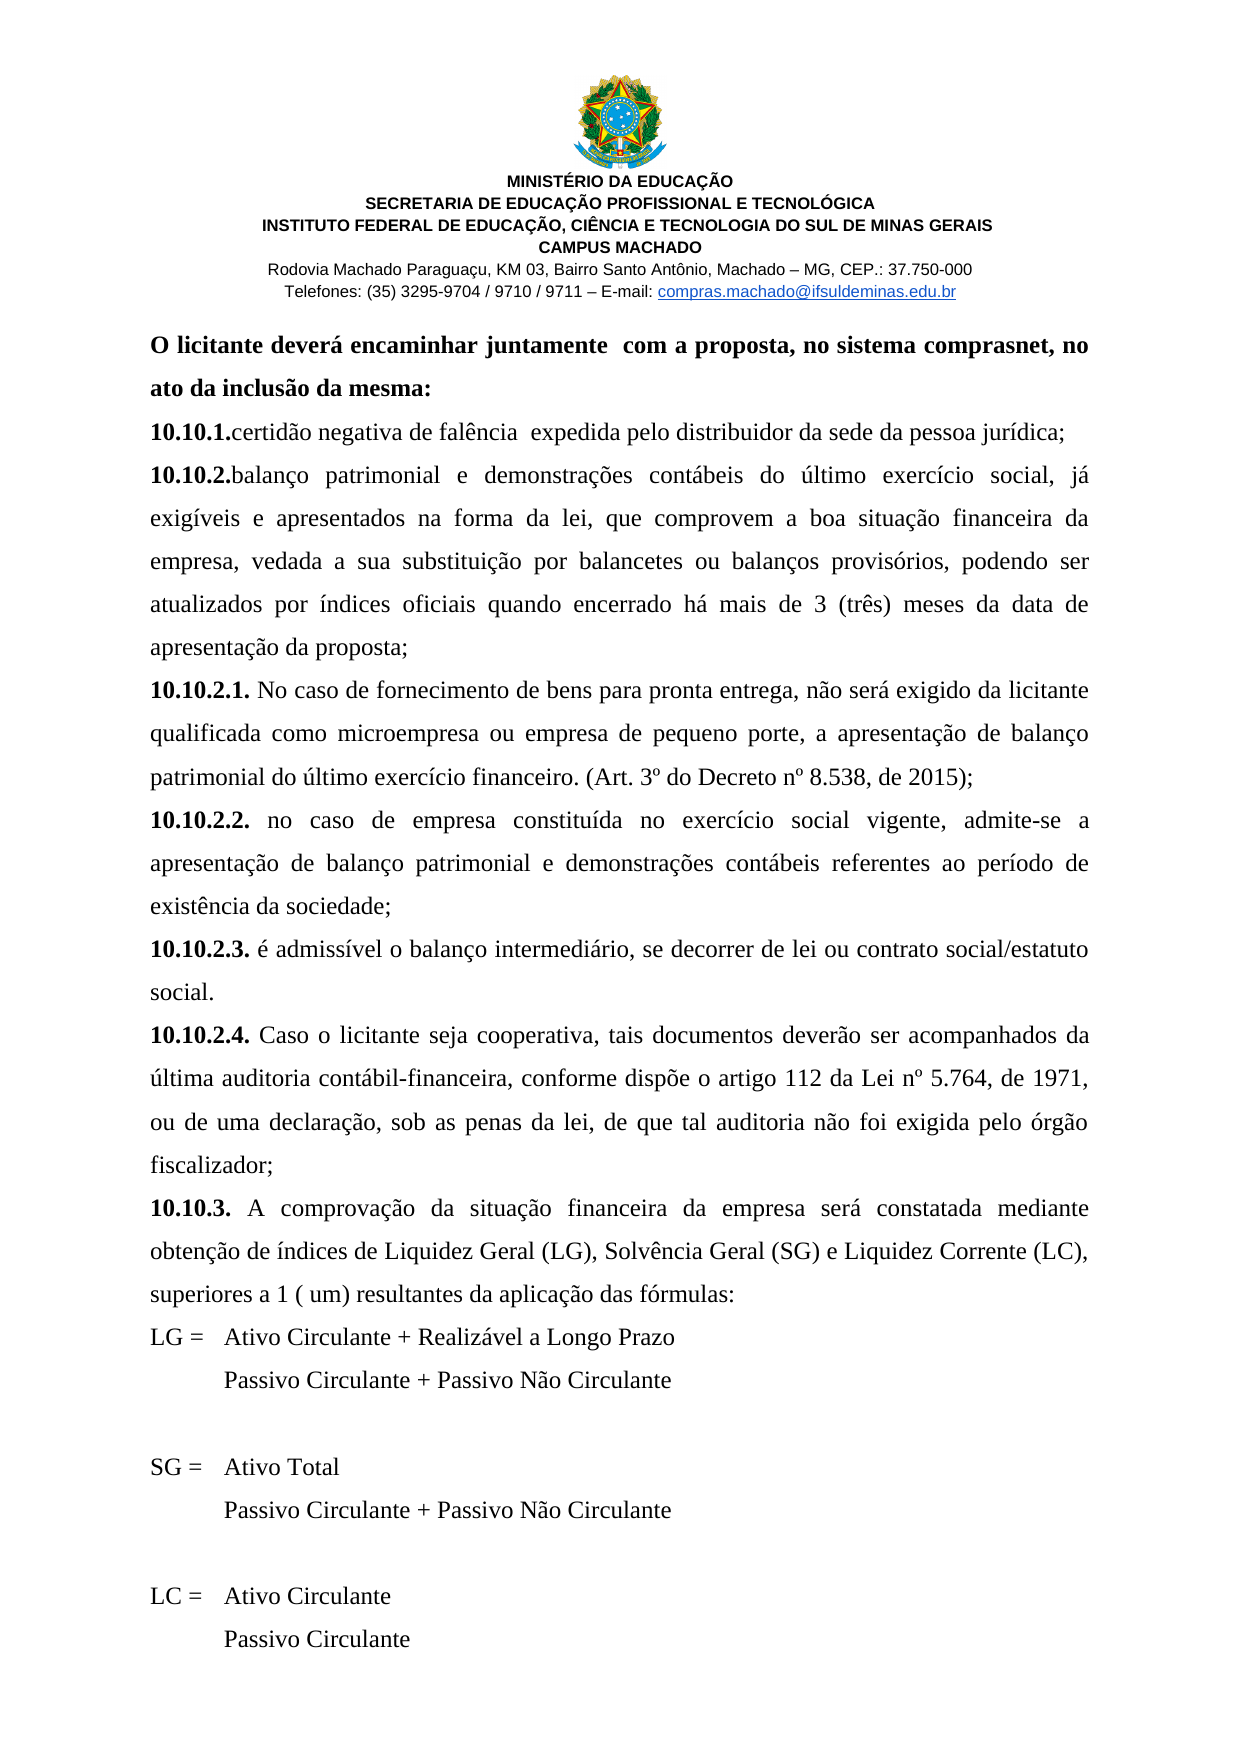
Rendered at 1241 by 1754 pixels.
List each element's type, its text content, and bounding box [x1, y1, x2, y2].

text 10.10.2.4. Caso o licitante seja cooperativa, tais documentos deverão ser acompanhados da última auditoria contábil-financeira, conforme dispõe o artigo 112 da Lei nº 5.764, de 1971, ou de uma declaração, sob as penas da lei, de que tal auditoria não foi exigida pelo órgão fiscalizador; [150, 1020, 1090, 1178]
text 10.10.2.2. no caso de empresa constituída no exercício social vigente, admite-se a apresentação de balanço patrimonial e demonstrações contábeis referentes ao período de existência da sociedade; [150, 805, 1090, 920]
text 10.10.1.certidão negativa de falência expedida pelo distribuidor da sede da pessoa jurídica; [150, 417, 1090, 445]
text Passivo Circulante [150, 1624, 1090, 1653]
text 10.10.3. A comprovação da situação financeira da empresa será constatada mediante obtenção de índices de Liquidez Geral (LG), Solvência Geral (SG) e Liquidez Corrente (LC), superiores a 1 ( um) resultantes da aplicação das fórmulas: [150, 1193, 1090, 1308]
text O licitante deverá encaminhar juntamente com a proposta, no sistema comprasnet, no ato da inclusão da mesma: [150, 330, 1090, 402]
text LG = Ativo Circulante + Realizável a Longo Prazo [150, 1322, 1090, 1351]
text SG = Ativo Total [150, 1452, 1090, 1480]
text Passivo Circulante + Passivo Não Circulante [150, 1495, 1090, 1523]
text Passivo Circulante + Passivo Não Circulante [150, 1365, 1090, 1394]
text 10.10.2.balanço patrimonial e demonstrações contábeis do último exercício social, já exigíveis e apresentados na forma da lei, que comprovem a boa situação financeira da empresa, vedada a sua substituição por balancetes ou balanços provisórios, podendo ser atualizados por índices oficiais quando encerrado há mais de 3 (três) meses da data de apresentação da proposta; [150, 460, 1090, 661]
text 10.10.2.1. No caso de fornecimento de bens para pronta entrega, não será exigido da licitante qualificada como microempresa ou empresa de pequeno porte, a apresentação de balanço patrimonial do último exercício financeiro. (Art. 3º do Decreto nº 8.538, de 2015); [150, 675, 1090, 790]
text 10.10.2.3. é admissível o balanço intermediário, se decorrer de lei ou contrato social/estatuto social. [150, 934, 1090, 1006]
text LC = Ativo Circulante [150, 1581, 1090, 1610]
